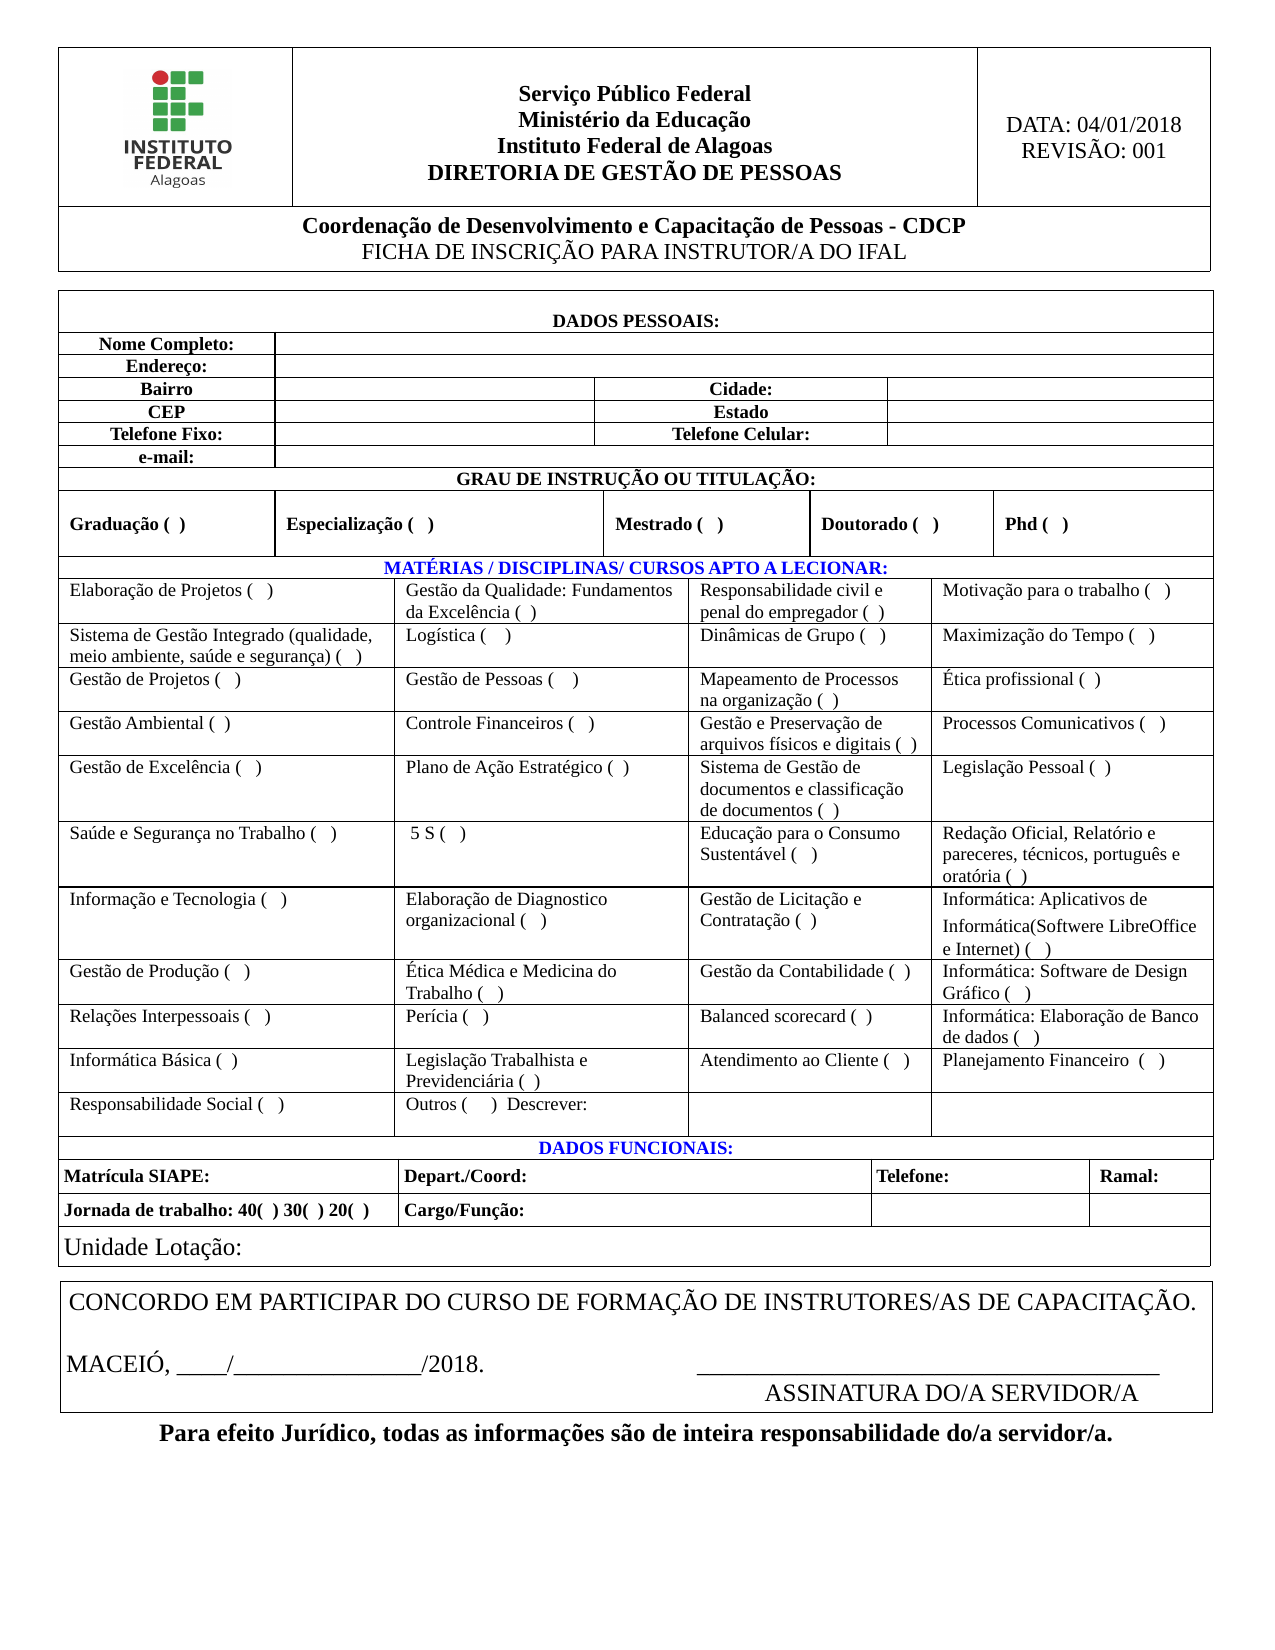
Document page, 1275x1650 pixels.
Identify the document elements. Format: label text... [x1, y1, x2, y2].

table_cell Informação e Tecnologia ( ) [59, 888, 394, 959]
table_cell Para efeito Jurídico, todas as informações são de inteira responsabilidade do/a servidor/a. [60, 1413, 1212, 1453]
table_cell Elaboração de Diagnostico organizacional ( ) [395, 888, 688, 959]
table_cell Gestão de Pessoas ( ) [395, 668, 688, 711]
table_cell Unidade Lotação: [59, 1227, 1210, 1266]
table_cell [276, 446, 1213, 467]
table_cell Gestão da Qualidade: Fundamentos da Excelência ( ) [395, 579, 688, 622]
table_cell Phd ( ) [994, 491, 1213, 556]
table_cell Telefone Fixo: [59, 423, 274, 445]
table_cell Dinâmicas de Grupo ( ) [689, 624, 931, 667]
table_cell Processos Comunicativos ( ) [932, 712, 1213, 755]
table_cell Jornada de trabalho: 40( ) 30( ) 20( ) [59, 1194, 398, 1226]
table_cell Depart./Coord: [399, 1160, 871, 1193]
picture [123, 69, 232, 188]
table_cell Elaboração de Projetos ( ) [59, 579, 394, 622]
table_header CONCORDO EM PARTICIPAR DO CURSO DE FORMAÇÃO DE INSTRUTORES/AS DE CAPACITAÇÃO. MACEIÓ, ____/_______________/2018. _____________________________________ ASSINATURA DO/A SERVIDOR/A [61, 1282, 1212, 1412]
table_cell Educação para o Consumo Sustentável ( ) [689, 822, 931, 886]
table_cell Outros ( ) Descrever: [395, 1093, 688, 1136]
table_cell Gestão de Projetos ( ) [59, 668, 394, 711]
table_cell Sistema de Gestão Integrado (qualidade, meio ambiente, saúde e segurança) ( ) [59, 624, 394, 667]
table_cell [276, 355, 1213, 377]
table_header DADOS PESSOAIS: [59, 291, 1213, 332]
table_cell Mestrado ( ) [604, 491, 809, 556]
table_cell GRAU DE INSTRUÇÃO OU TITULAÇÃO: [59, 468, 1213, 490]
table_cell Nome Completo: [59, 333, 274, 354]
table_cell Ética Médica e Medicina do Trabalho ( ) [395, 960, 688, 1003]
table_cell Perícia ( ) [395, 1005, 688, 1048]
table_cell [276, 423, 594, 445]
table_cell Sistema de Gestão de documentos e classificação de documentos ( ) [689, 756, 931, 821]
table_cell Mapeamento de Processos na organização ( ) [689, 668, 931, 711]
table_cell [276, 401, 594, 422]
table_cell Balanced scorecard ( ) [689, 1005, 931, 1048]
table_cell [276, 333, 1213, 354]
table_cell Responsabilidade Social ( ) [59, 1093, 394, 1136]
table_cell Cidade: [595, 378, 887, 399]
table_cell Plano de Ação Estratégico ( ) [395, 756, 688, 821]
table_cell Planejamento Financeiro ( ) [932, 1049, 1213, 1092]
table_cell Gestão de Excelência ( ) [59, 756, 394, 821]
table_cell Legislação Trabalhista e Previdenciária ( ) [395, 1049, 688, 1092]
table_cell Especialização ( ) [276, 491, 603, 556]
table_cell e-mail: [59, 446, 274, 467]
table_cell Informática: Aplicativos de Informática(Softwere LibreOffice e Internet) ( ) [932, 888, 1213, 959]
table_cell Informática Básica ( ) [59, 1049, 394, 1092]
table_cell Maximização do Tempo ( ) [932, 624, 1213, 667]
table_cell CEP [59, 401, 274, 422]
table_cell Redação Oficial, Relatório e pareceres, técnicos, português e oratória ( ) [932, 822, 1213, 886]
table_cell Ética profissional ( ) [932, 668, 1213, 711]
table_cell Controle Financeiros ( ) [395, 712, 688, 755]
table_cell Gestão de Produção ( ) [59, 960, 394, 1003]
table_cell 5 S ( ) [395, 822, 688, 886]
table_cell [932, 1093, 1213, 1136]
table_cell Estado [595, 401, 887, 422]
table_cell Motivação para o trabalho ( ) [932, 579, 1213, 622]
table_cell Relações Interpessoais ( ) [59, 1005, 394, 1048]
table_cell [888, 423, 1213, 445]
table_cell Gestão de Licitação e Contratação ( ) [689, 888, 931, 959]
table_cell DADOS FUNCIONAIS: [59, 1137, 1213, 1158]
table_cell Ramal: [1090, 1160, 1210, 1193]
table_cell Legislação Pessoal ( ) [932, 756, 1213, 821]
table_cell Responsabilidade civil e penal do empregador ( ) [689, 579, 931, 622]
table_cell Saúde e Segurança no Trabalho ( ) [59, 822, 394, 886]
table_cell Bairro [59, 378, 274, 399]
table_cell Graduação ( ) [59, 491, 274, 556]
table_cell [276, 378, 594, 399]
table_cell [689, 1093, 931, 1136]
table_cell Telefone Celular: [595, 423, 887, 445]
table_cell Doutorado ( ) [811, 491, 993, 556]
table_cell Informática: Elaboração de Banco de dados ( ) [932, 1005, 1213, 1048]
table_cell Gestão e Preservação de arquivos físicos e digitais ( ) [689, 712, 931, 755]
table_cell Informática: Software de Design Gráfico ( ) [932, 960, 1213, 1003]
table_cell [872, 1194, 1089, 1226]
table_cell [888, 378, 1213, 399]
table_cell Logística ( ) [395, 624, 688, 667]
table_cell MATÉRIAS / DISCIPLINAS/ CURSOS APTO A LECIONAR: [59, 557, 1213, 578]
table_cell Telefone: [872, 1160, 1089, 1193]
table_cell [1090, 1194, 1210, 1226]
table_cell Atendimento ao Cliente ( ) [689, 1049, 931, 1092]
table_cell Cargo/Função: [399, 1194, 871, 1226]
table_cell Gestão da Contabilidade ( ) [689, 960, 931, 1003]
table_cell Matrícula SIAPE: [59, 1160, 398, 1193]
table_cell Endereço: [59, 355, 274, 377]
table_cell [888, 401, 1213, 422]
table_cell Gestão Ambiental ( ) [59, 712, 394, 755]
